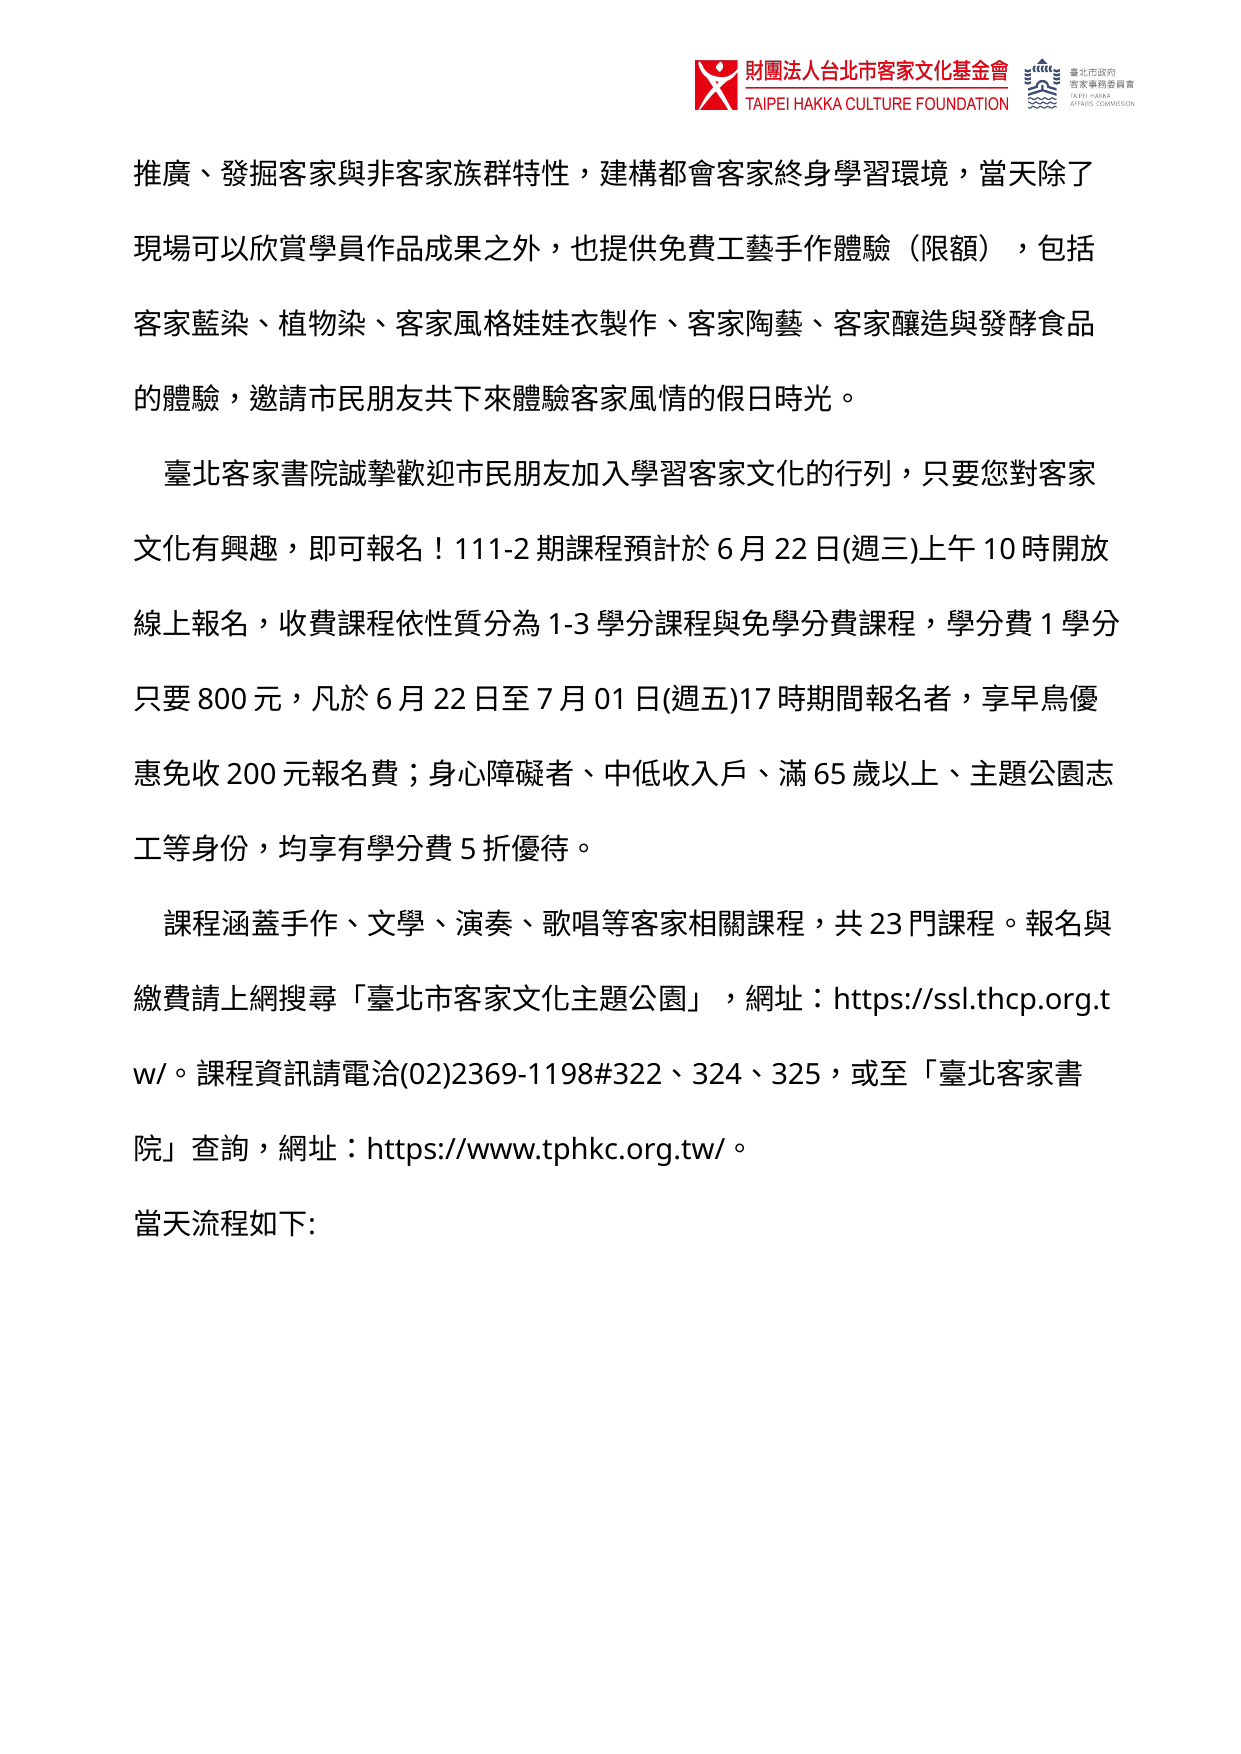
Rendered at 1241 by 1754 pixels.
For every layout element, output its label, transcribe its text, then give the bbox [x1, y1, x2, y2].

text 臺北客家書院誠摯歡迎市民朋友加入學習客家文化的行列，只要您對客家文化有興趣，即可報名！111-2期課程預計於6月22日(週三)上午10時開放線上報名，收費課程依性質分為1-3學分課程與免學分費課程，學分費1學分只要800元，凡於6月22日至7月01日(週五)17時期間報名者，享早鳥優惠免收200元報名費；身心障礙者、中低收入戶、滿65歲以上、主題公園志工等身份，均享有學分費5折優待。 [133, 434, 1122, 884]
text 當天流程如下: [133, 1184, 1122, 1259]
text 課程涵蓋手作、文學、演奏、歌唱等客家相關課程，共23門課程。報名與繳費請上網搜尋「臺北市客家文化主題公園」，網址：https://ssl.thcp.org.tw/。課程資訊請電洽(02)2369-1198#322、324、325，或至「臺北客家書院」查詢，網址：https://www.tphkc.org.tw/。 [133, 884, 1122, 1184]
text 推廣、發掘客家與非客家族群特性，建構都會客家終身學習環境，當天除了現場可以欣賞學員作品成果之外，也提供免費工藝手作體驗（限額），包括客家藍染、植物染、客家風格娃娃衣製作、客家陶藝、客家釀造與發酵食品的體驗，邀請市民朋友共下來體驗客家風情的假日時光。 [133, 134, 1122, 434]
picture [695, 43, 1151, 127]
